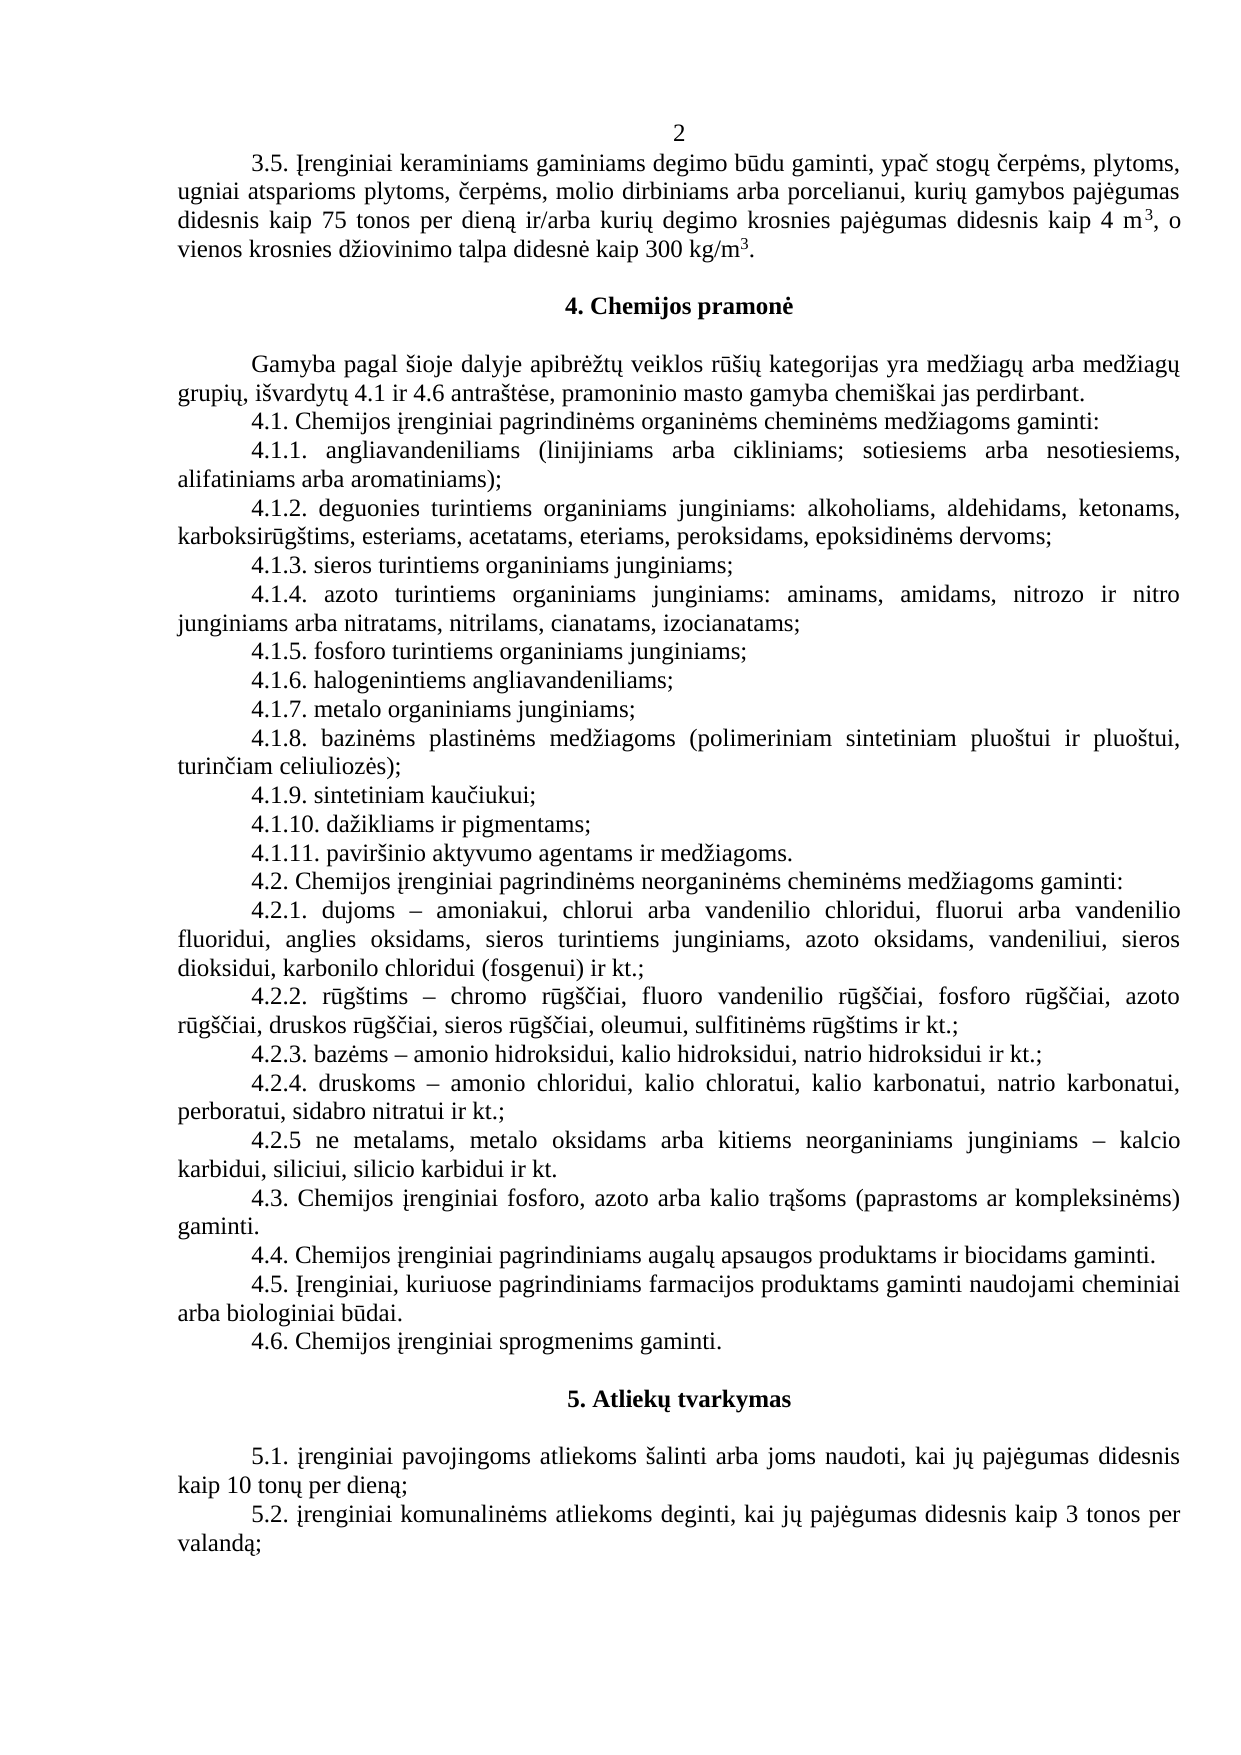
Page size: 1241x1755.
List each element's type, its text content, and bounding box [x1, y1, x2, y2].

text 4.2.4. druskoms – amonio chloridui, kalio chloratui, kalio karbonatui, natrio karbonatui, perboratui, sidabro nitratui ir kt.; [177, 1068, 1181, 1125]
text 4.1.2. deguonies turintiems organiniams junginiams: alkoholiams, aldehidams, ketonams, karboksirūgštims, esteriams, acetatams, eteriams, peroksidams, epoksidinėms dervoms; [177, 493, 1181, 550]
text 5.2. įrenginiai komunalinėms atliekoms deginti, kai jų pajėgumas didesnis kaip 3 tonos per valandą; [177, 1499, 1181, 1556]
text 5.1. įrenginiai pavojingoms atliekoms šalinti arba joms naudoti, kai jų pajėgumas didesnis kaip 10 tonų per dieną; [177, 1441, 1181, 1499]
text 4.1.4. azoto turintiems organiniams junginiams: aminams, amidams, nitrozo ir nitro junginiams arba nitratams, nitrilams, cianatams, izocianatams; [177, 579, 1181, 636]
text 4.2. Chemijos įrenginiai pagrindinėms neorganinėms cheminėms medžiagoms gaminti: [177, 866, 1181, 895]
text 4.1.5. fosforo turintiems organiniams junginiams; [177, 636, 1181, 665]
text 4.5. Įrenginiai, kuriuose pagrindiniams farmacijos produktams gaminti naudojami cheminiai arba biologiniai būdai. [177, 1269, 1181, 1326]
text 3.5. Įrenginiai keraminiams gaminiams degimo būdu gaminti, ypač stogų čerpėms, plytoms, ugniai atsparioms plytoms, čerpėms, molio dirbiniams arba porcelianui, kurių gamybos pajėgumas didesnis kaip 75 tonos per dieną ir/arba kurių degimo krosnies pajėgumas didesnis kaip 4 m3, o vienos krosnies džiovinimo talpa didesnė kaip 300 kg/m3. [177, 148, 1181, 263]
text 4.1.1. angliavandeniliams (linijiniams arba cikliniams; sotiesiems arba nesotiesiems, alifatiniams arba aromatiniams); [177, 435, 1181, 493]
text 4. Chemijos pramonė [177, 291, 1181, 320]
text 4.1.3. sieros turintiems organiniams junginiams; [177, 550, 1181, 579]
text 4.1.11. paviršinio aktyvumo agentams ir medžiagoms. [177, 838, 1181, 866]
text 4.1.9. sintetiniam kaučiukui; [177, 780, 1181, 809]
text 4.4. Chemijos įrenginiai pagrindiniams augalų apsaugos produktams ir biocidams gaminti. [177, 1240, 1181, 1269]
text 5. Atliekų tvarkymas [177, 1384, 1181, 1413]
text Gamyba pagal šioje dalyje apibrėžtų veiklos rūšių kategorijas yra medžiagų arba medžiagų grupių, išvardytų 4.1 ir 4.6 antraštėse, pramoninio masto gamyba chemiškai jas perdirbant. [177, 349, 1181, 406]
text 4.1. Chemijos įrenginiai pagrindinėms organinėms cheminėms medžiagoms gaminti: [177, 406, 1181, 435]
text 4.1.8. bazinėms plastinėms medžiagoms (polimeriniam sintetiniam pluoštui ir pluoštui, turinčiam celiuliozės); [177, 723, 1181, 780]
text 4.1.7. metalo organiniams junginiams; [177, 694, 1181, 723]
text 4.2.2. rūgštims – chromo rūgščiai, fluoro vandenilio rūgščiai, fosforo rūgščiai, azoto rūgščiai, druskos rūgščiai, sieros rūgščiai, oleumui, sulfitinėms rūgštims ir kt.; [177, 981, 1181, 1039]
text 4.6. Chemijos įrenginiai sprogmenims gaminti. [177, 1326, 1181, 1355]
text 4.3. Chemijos įrenginiai fosforo, azoto arba kalio trąšoms (paprastoms ar kompleksinėms) gaminti. [177, 1183, 1181, 1240]
text 4.2.5 ne metalams, metalo oksidams arba kitiems neorganiniams junginiams – kalcio karbidui, siliciui, silicio karbidui ir kt. [177, 1125, 1181, 1183]
text 4.1.10. dažikliams ir pigmentams; [177, 809, 1181, 838]
text 4.2.3. bazėms – amonio hidroksidui, kalio hidroksidui, natrio hidroksidui ir kt.; [177, 1039, 1181, 1068]
text 4.1.6. halogenintiems angliavandeniliams; [177, 665, 1181, 694]
text 4.2.1. dujoms – amoniakui, chlorui arba vandenilio chloridui, fluorui arba vandenilio fluoridui, anglies oksidams, sieros turintiems junginiams, azoto oksidams, vandeniliui, sieros dioksidui, karbonilo chloridui (fosgenui) ir kt.; [177, 895, 1181, 981]
